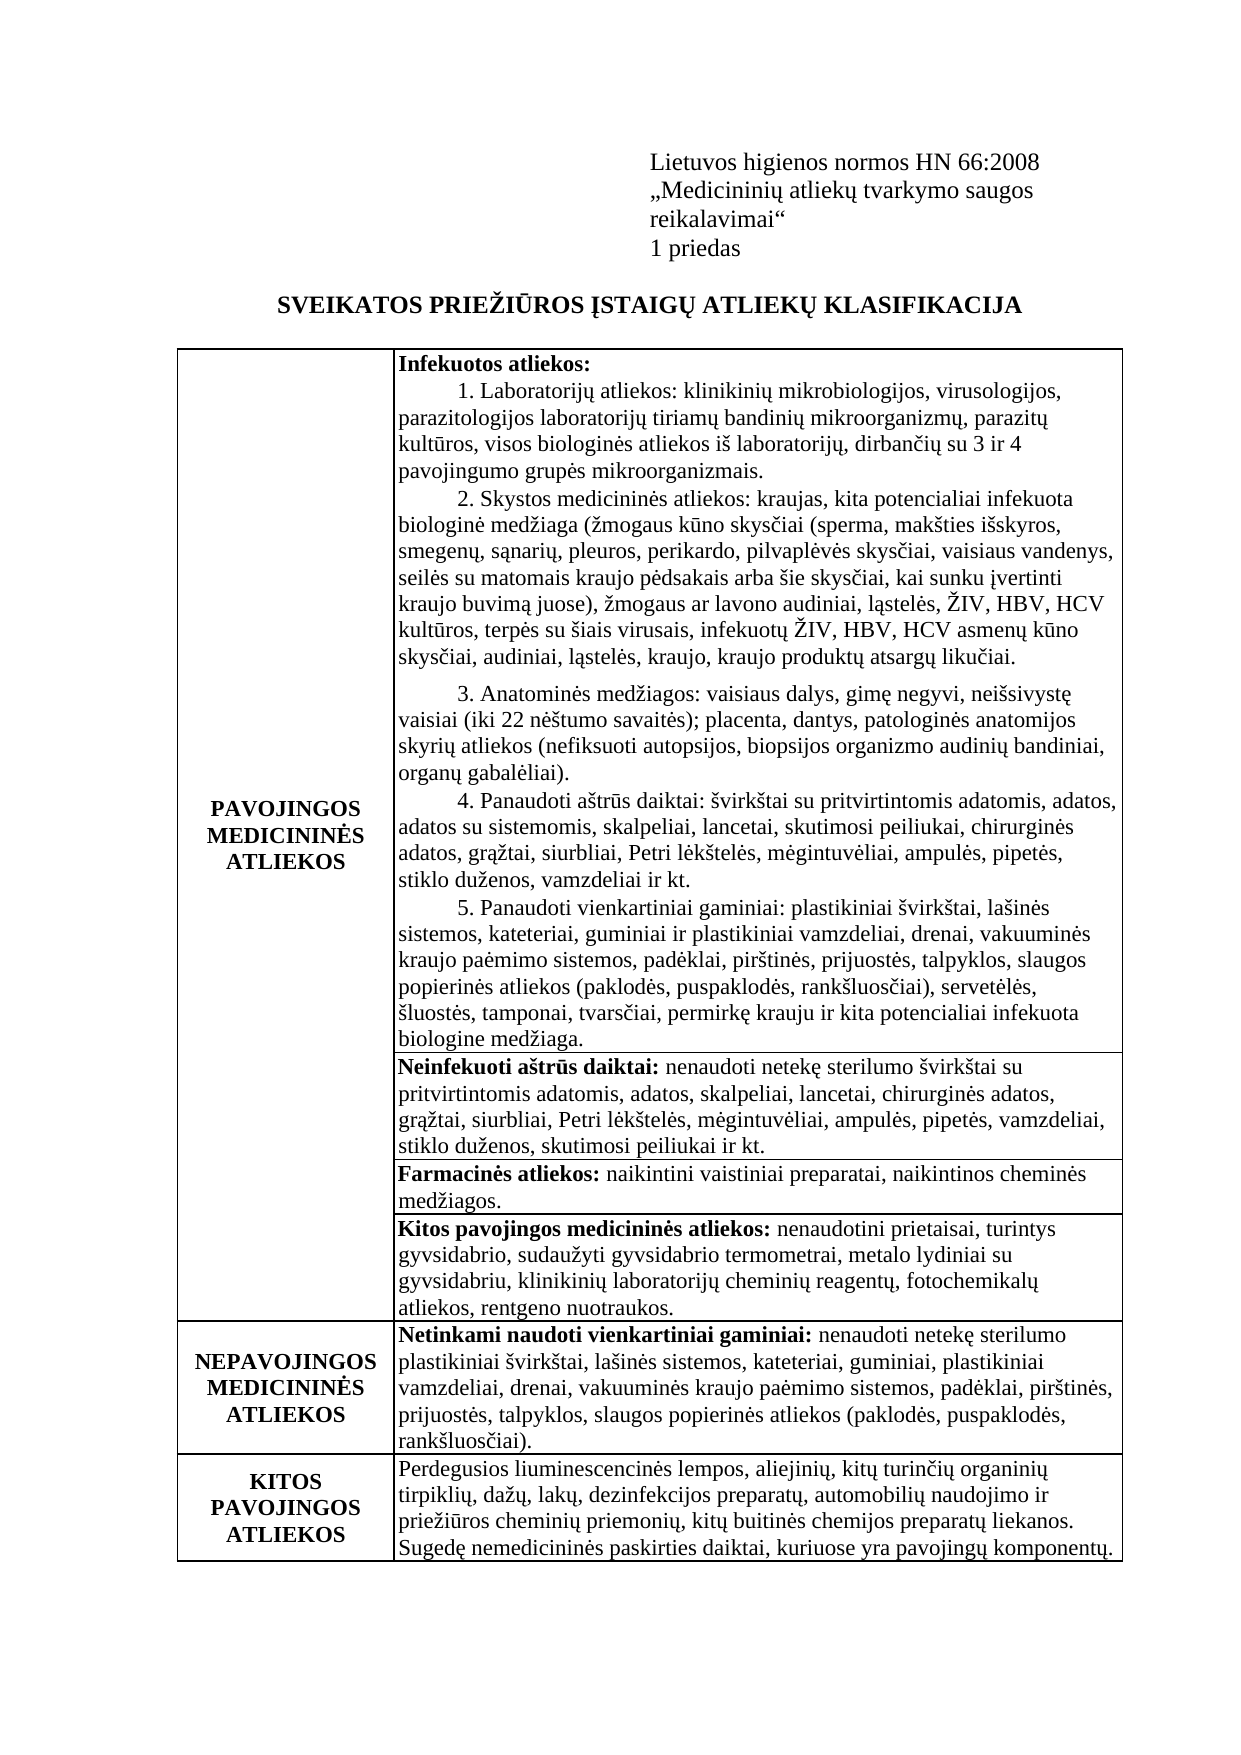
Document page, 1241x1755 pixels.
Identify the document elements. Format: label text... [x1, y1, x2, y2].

table_header PAVOJINGOS MEDICININĖS ATLIEKOS [178, 350, 393, 1320]
table_cell 3. Anatominės medžiagos: vaisiaus dalys, gimę negyvi, neišsivystę vaisiai (iki 22 nėštumo savaitės); placenta, dantys, patologinės anatomijos skyrių atliekos (nefiksuoti autopsijos, biopsijos organizmo audinių bandiniai, organų gabalėliai). [395, 678, 1122, 785]
table_cell 1. Laboratorijų atliekos: klinikinių mikrobiologijos, virusologijos, parazitologijos laboratorijų tiriamų bandinių mikroorganizmų, parazitų kultūros, visos biologinės atliekos iš laboratorijų, dirbančių su 3 ir 4 pavojingumo grupės mikroorganizmais. [395, 376, 1122, 483]
table_cell 5. Panaudoti vienkartiniai gaminiai: plastikiniai švirkštai, lašinės sistemos, kateteriai, guminiai ir plastikiniai vamzdeliai, drenai, vakuuminės kraujo paėmimo sistemos, padėklai, pirštinės, prijuostės, talpyklos, slaugos popierinės atliekos (paklodės, puspaklodės, rankšluosčiai), servetėlės, šluostės, tamponai, tvarsčiai, permirkę krauju ir kita potencialiai infekuota biologine medžiaga. [395, 892, 1122, 1052]
table_cell 4. Panaudoti aštrūs daiktai: švirkštai su pritvirtintomis adatomis, adatos, adatos su sistemomis, skalpeliai, lancetai, skutimosi peiliukai, chirurginės adatos, grąžtai, siurbliai, Petri lėkštelės, mėgintuvėliai, ampulės, pipetės, stiklo duženos, vamzdeliai ir kt. [395, 785, 1122, 892]
table_header Infekuotos atliekos: [395, 350, 1122, 376]
table_cell Perdegusios liuminescencinės lempos, aliejinių, kitų turinčių organinių tirpiklių, dažų, lakų, dezinfekcijos preparatų, automobilių naudojimo ir priežiūros cheminių priemonių, kitų buitinės chemijos preparatų liekanos. Sugedę nemedicininės paskirties daiktai, kuriuose yra pavojingų komponentų. [395, 1455, 1122, 1560]
table_cell Kitos pavojingos medicininės atliekos: nenaudotini prietaisai, turintys gyvsidabrio, sudaužyti gyvsidabrio termometrai, metalo lydiniai su gyvsidabriu, klinikinių laboratorijų cheminių reagentų, fotochemikalų atliekos, rentgeno nuotraukos. [395, 1215, 1122, 1320]
text SVEIKATOS PRIEŽIŪROS ĮSTAIGŲ ATLIEKŲ KLASIFIKACIJA [177, 291, 1122, 319]
table_cell 2. Skystos medicininės atliekos: kraujas, kita potencialiai infekuota biologinė medžiaga (žmogaus kūno skysčiai (sperma, makšties išskyros, smegenų, sąnarių, pleuros, perikardo, pilvaplėvės skysčiai, vaisiaus vandenys, seilės su matomais kraujo pėdsakais arba šie skysčiai, kai sunku įvertinti kraujo buvimą juose), žmogaus ar lavono audiniai, ląstelės, ŽIV, HBV, HCV kultūros, terpės su šiais virusais, infekuotų ŽIV, HBV, HCV asmenų kūno skysčiai, audiniai, ląstelės, kraujo, kraujo produktų atsargų likučiai. [395, 483, 1122, 678]
table_cell KITOS PAVOJINGOS ATLIEKOS [178, 1455, 393, 1560]
text Lietuvos higienos normos HN 66:2008 „Medicininių atliekų tvarkymo saugos reikalavimai“ [649, 147, 1122, 233]
text 1 priedas [649, 233, 1122, 262]
table_cell Netinkami naudoti vienkartiniai gaminiai: nenaudoti netekę sterilumo plastikiniai švirkštai, lašinės sistemos, kateteriai, guminiai, plastikiniai vamzdeliai, drenai, vakuuminės kraujo paėmimo sistemos, padėklai, pirštinės, prijuostės, talpyklos, slaugos popierinės atliekos (paklodės, puspaklodės, rankšluosčiai). [395, 1322, 1122, 1453]
table_cell NEPAVOJINGOS MEDICININĖS ATLIEKOS [178, 1322, 393, 1453]
table_cell Neinfekuoti aštrūs daiktai: nenaudoti netekę sterilumo švirkštai su pritvirtintomis adatomis, adatos, skalpeliai, lancetai, chirurginės adatos, grąžtai, siurbliai, Petri lėkštelės, mėgintuvėliai, ampulės, pipetės, vamzdeliai, stiklo duženos, skutimosi peiliukai ir kt. [395, 1053, 1122, 1159]
table_cell Farmacinės atliekos: naikintini vaistiniai preparatai, naikintinos cheminės medžiagos. [395, 1160, 1122, 1213]
